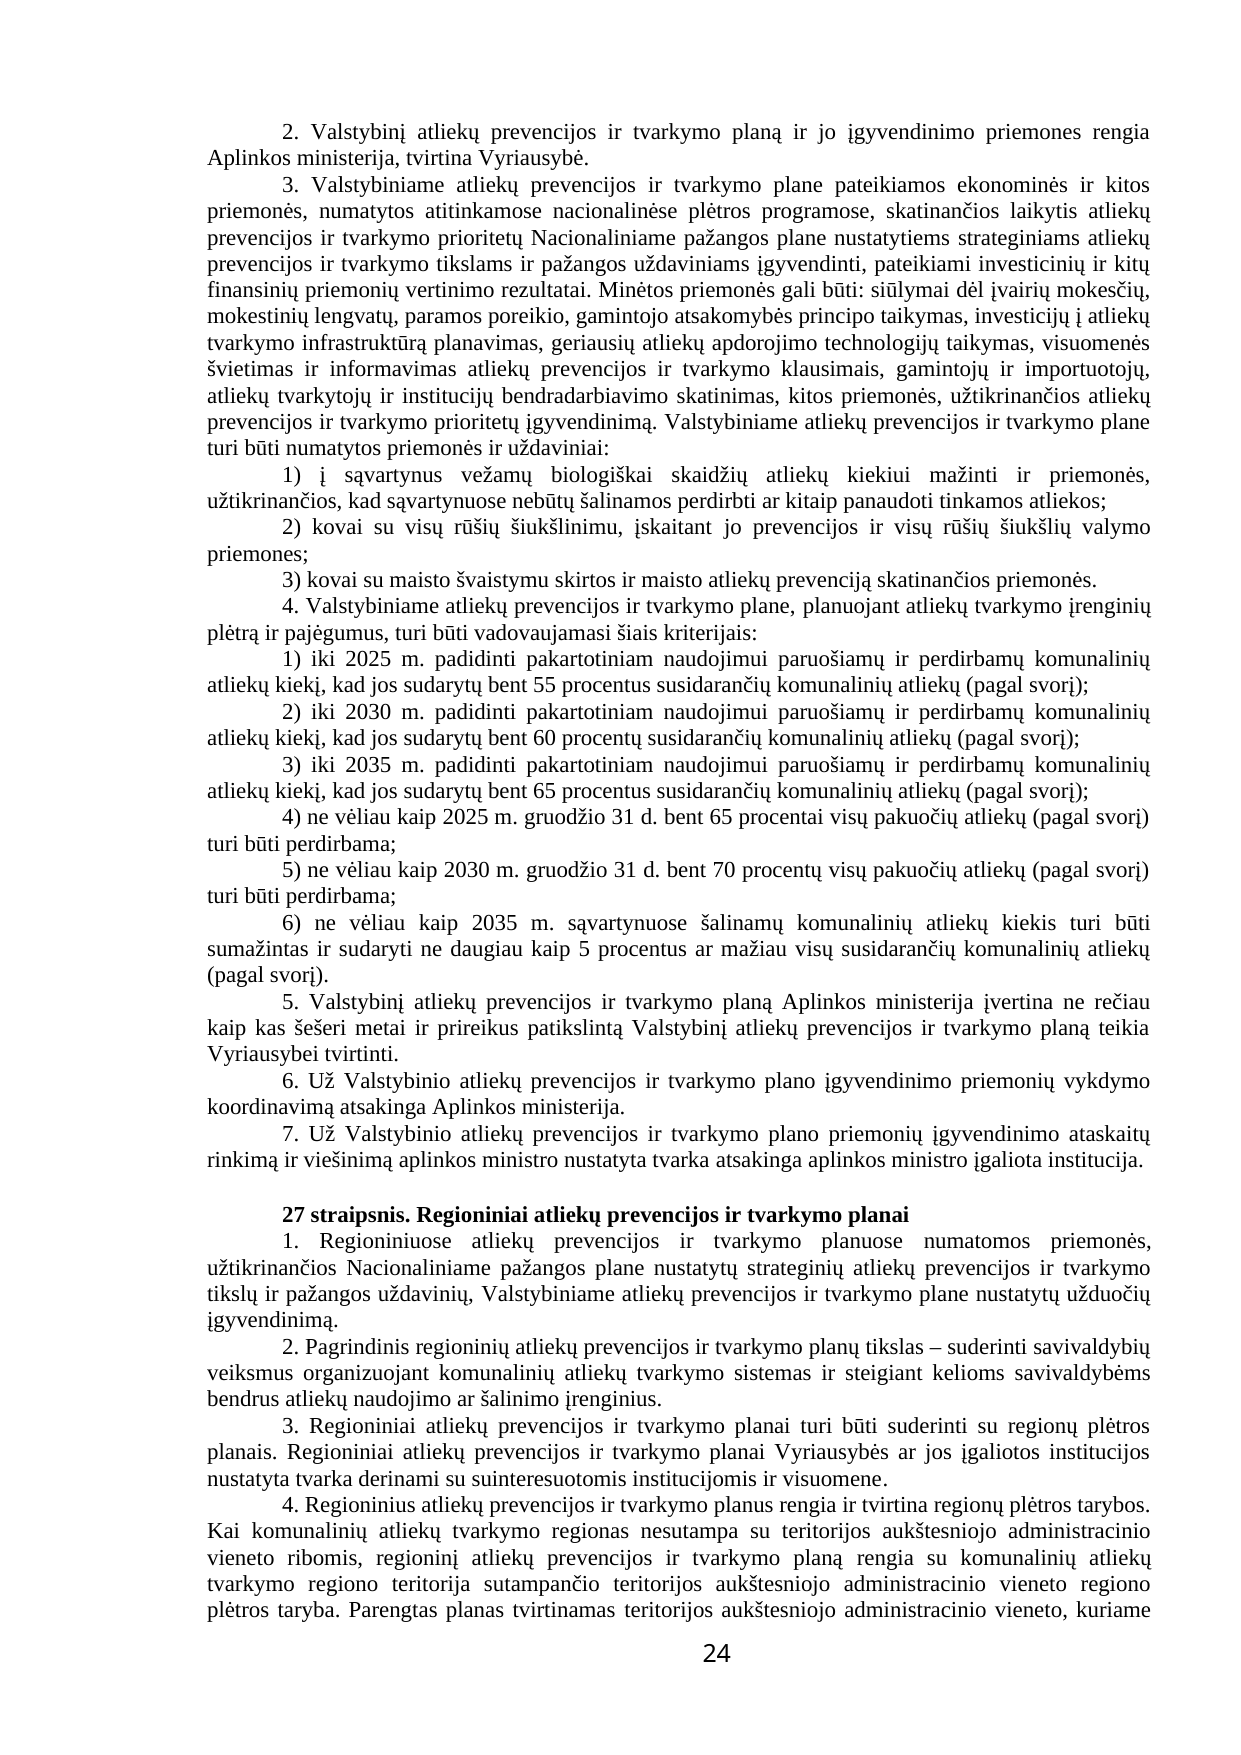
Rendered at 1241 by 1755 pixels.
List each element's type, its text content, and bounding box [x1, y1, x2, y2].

text 27 straipsnis. Regioniniai atliekų prevencijos ir tvarkymo planai [207, 1201, 1152, 1227]
text 2) kovai su visų rūšių šiukšlinimu, įskaitant jo prevencijos ir visų rūšių šiukšlių valymo priemones; [207, 513, 1152, 566]
text 2. Valstybinį atliekų prevencijos ir tvarkymo planą ir jo įgyvendinimo priemones rengia Aplinkos ministerija, tvirtina Vyriausybė. [207, 118, 1152, 171]
text 3) iki 2035 m. padidinti pakartotiniam naudojimui paruošiamų ir perdirbamų komunalinių atliekų kiekį, kad jos sudarytų bent 65 procentus susidarančių komunalinių atliekų (pagal svorį); [207, 751, 1152, 803]
text 1) į sąvartynus vežamų biologiškai skaidžių atliekų kiekiui mažinti ir priemonės, užtikrinančios, kad sąvartynuose nebūtų šalinamos perdirbti ar kitaip panaudoti tinkamos atliekos; [207, 461, 1152, 513]
text 5. Valstybinį atliekų prevencijos ir tvarkymo planą Aplinkos ministerija įvertina ne rečiau kaip kas šešeri metai ir prireikus patikslintą Valstybinį atliekų prevencijos ir tvarkymo planą teikia Vyriausybei tvirtinti. [207, 988, 1152, 1067]
text 4. Valstybiniame atliekų prevencijos ir tvarkymo plane, planuojant atliekų tvarkymo įrenginių plėtrą ir pajėgumus, turi būti vadovaujamasi šiais kriterijais: [207, 592, 1152, 645]
text 3. Regioniniai atliekų prevencijos ir tvarkymo planai turi būti suderinti su regionų plėtros planais. Regioniniai atliekų prevencijos ir tvarkymo planai Vyriausybės ar jos įgaliotos institucijos nustatyta tvarka derinami su suinteresuotomis institucijomis ir visuomene. [207, 1412, 1152, 1491]
text 3. Valstybiniame atliekų prevencijos ir tvarkymo plane pateikiamos ekonominės ir kitos priemonės, numatytos atitinkamose nacionalinėse plėtros programose, skatinančios laikytis atliekų prevencijos ir tvarkymo prioritetų Nacionaliniame pažangos plane nustatytiems strateginiams atliekų prevencijos ir tvarkymo tikslams ir pažangos uždaviniams įgyvendinti, pateikiami investicinių ir kitų finansinių priemonių vertinimo rezultatai. Minėtos priemonės gali būti: siūlymai dėl įvairių mokesčių, mokestinių lengvatų, paramos poreikio, gamintojo atsakomybės principo taikymas, investicijų į atliekų tvarkymo infrastruktūrą planavimas, geriausių atliekų apdorojimo technologijų taikymas, visuomenės švietimas ir informavimas atliekų prevencijos ir tvarkymo klausimais, gamintojų ir importuotojų, atliekų tvarkytojų ir institucijų bendradarbiavimo skatinimas, kitos priemonės, užtikrinančios atliekų prevencijos ir tvarkymo prioritetų įgyvendinimą. Valstybiniame atliekų prevencijos ir tvarkymo plane turi būti numatytos priemonės ir uždaviniai: [207, 171, 1152, 461]
text 5) ne vėliau kaip 2030 m. gruodžio 31 d. bent 70 procentų visų pakuočių atliekų (pagal svorį) turi būti perdirbama; [207, 856, 1152, 909]
text 1. Regioniniuose atliekų prevencijos ir tvarkymo planuose numatomos priemonės, užtikrinančios Nacionaliniame pažangos plane nustatytų strateginių atliekų prevencijos ir tvarkymo tikslų ir pažangos uždavinių, Valstybiniame atliekų prevencijos ir tvarkymo plane nustatytų užduočių įgyvendinimą. [207, 1227, 1152, 1333]
text 3) kovai su maisto švaistymu skirtos ir maisto atliekų prevenciją skatinančios priemonės. [207, 566, 1152, 592]
text 6) ne vėliau kaip 2035 m. sąvartynuose šalinamų komunalinių atliekų kiekis turi būti sumažintas ir sudaryti ne daugiau kaip 5 procentus ar mažiau visų susidarančių komunalinių atliekų (pagal svorį). [207, 909, 1152, 988]
text 4) ne vėliau kaip 2025 m. gruodžio 31 d. bent 65 procentai visų pakuočių atliekų (pagal svorį) turi būti perdirbama; [207, 803, 1152, 856]
text 7. Už Valstybinio atliekų prevencijos ir tvarkymo plano priemonių įgyvendinimo ataskaitų rinkimą ir viešinimą aplinkos ministro nustatyta tvarka atsakinga aplinkos ministro įgaliota institucija. [207, 1119, 1152, 1172]
text 6. Už Valstybinio atliekų prevencijos ir tvarkymo plano įgyvendinimo priemonių vykdymo koordinavimą atsakinga Aplinkos ministerija. [207, 1067, 1152, 1119]
text 4. Regioninius atliekų prevencijos ir tvarkymo planus rengia ir tvirtina regionų plėtros tarybos. Kai komunalinių atliekų tvarkymo regionas nesutampa su teritorijos aukštesniojo administracinio vieneto ribomis, regioninį atliekų prevencijos ir tvarkymo planą rengia su komunalinių atliekų tvarkymo regiono teritorija sutampančio teritorijos aukštesniojo administracinio vieneto regiono plėtros taryba. Parengtas planas tvirtinamas teritorijos aukštesniojo administracinio vieneto, kuriame [207, 1491, 1152, 1623]
text 1) iki 2025 m. padidinti pakartotiniam naudojimui paruošiamų ir perdirbamų komunalinių atliekų kiekį, kad jos sudarytų bent 55 procentus susidarančių komunalinių atliekų (pagal svorį); [207, 645, 1152, 698]
text 2) iki 2030 m. padidinti pakartotiniam naudojimui paruošiamų ir perdirbamų komunalinių atliekų kiekį, kad jos sudarytų bent 60 procentų susidarančių komunalinių atliekų (pagal svorį); [207, 698, 1152, 751]
text 2. Pagrindinis regioninių atliekų prevencijos ir tvarkymo planų tikslas – suderinti savivaldybių veiksmus organizuojant komunalinių atliekų tvarkymo sistemas ir steigiant kelioms savivaldybėms bendrus atliekų naudojimo ar šalinimo įrenginius. [207, 1333, 1152, 1412]
